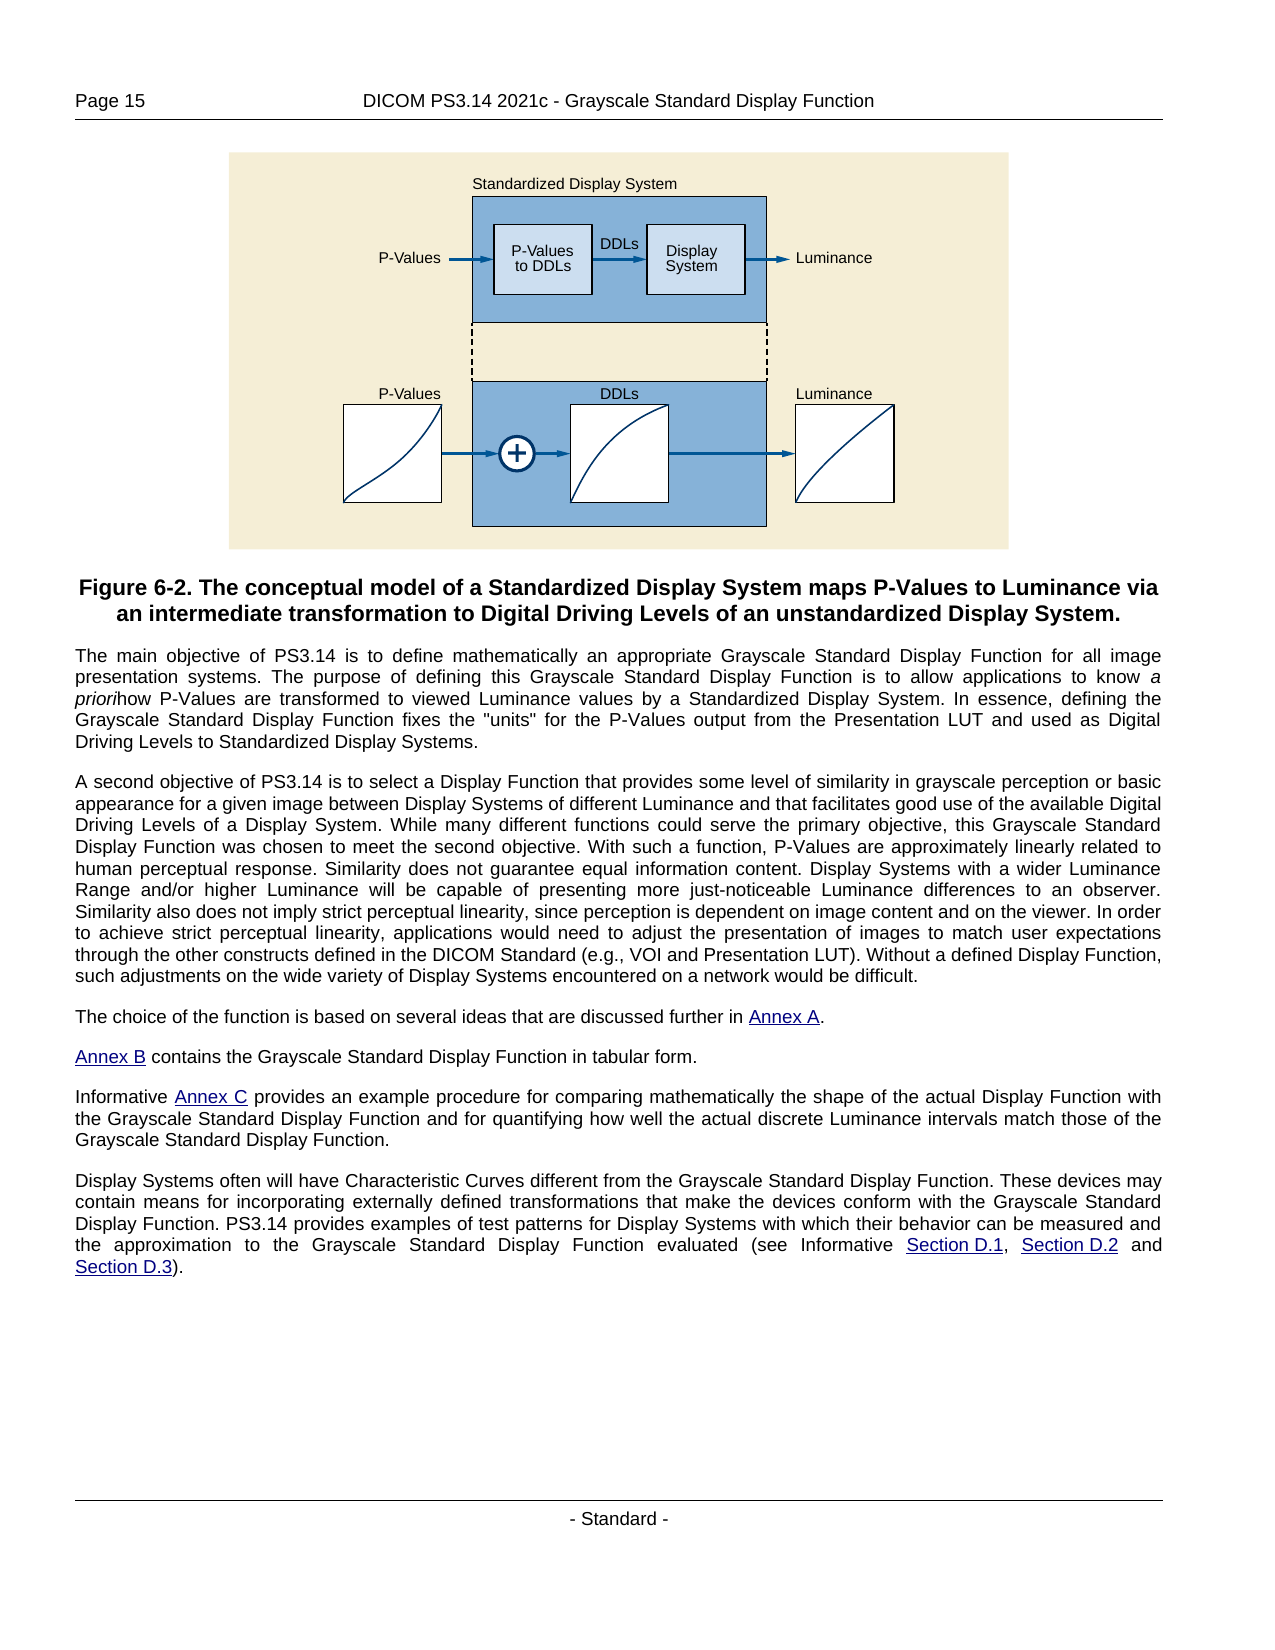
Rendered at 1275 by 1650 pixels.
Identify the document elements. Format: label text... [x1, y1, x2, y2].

text Annex B contains the Grayscale Standard Display Function in tabular form. [75, 1046, 1162, 1067]
text Figure 6-2. The conceptual model of a Standardized Display System maps P-Values to Luminance via an intermediate transformation to Digital Driving Levels of an unstandardized Display System. [75, 574, 1162, 626]
text A second objective of PS3.14 is to select a Display Function that provides some level of similarity in grayscale perception or basic appearance for a given image between Display Systems of different Luminance and that facilitates good use of the available Digital Driving Levels of a Display System. While many different functions could serve the primary objective, this Grayscale Standard Display Function was chosen to meet the second objective. With such a function, P-Values are approximately linearly related to human perceptual response. Similarity does not guarantee equal information content. Display Systems with a wider Luminance Range and/or higher Luminance will be capable of presenting more just-noticeable Luminance differences to an observer. Similarity also does not imply strict perceptual linearity, since perception is dependent on image content and on the viewer. In order to achieve strict perceptual linearity, applications would need to adjust the presentation of images to match user expectations through the other constructs defined in the DICOM Standard (e.g., VOI and Presentation LUT). Without a defined Display Function, such adjustments on the wide variety of Display Systems encountered on a network would be difficult. [75, 771, 1162, 987]
text Display Systems often will have Characteristic Curves different from the Grayscale Standard Display Function. These devices may contain means for incorporating externally defined transformations that make the devices conform with the Grayscale Standard Display Function. PS3.14 provides examples of test patterns for Display Systems with which their behavior can be measured and the approximation to the Grayscale Standard Display Function evaluated (see Informative Section D.1, Section D.2 and Section D.3). [75, 1169, 1162, 1277]
text The choice of the function is based on several ideas that are discussed further in Annex A. [75, 1006, 1162, 1027]
text The main objective of PS3.14 is to define mathematically an appropriate Grayscale Standard Display Function for all image presentation systems. The purpose of defining this Grayscale Standard Display Function is to allow applications to know a priorihow P-Values are transformed to viewed Luminance values by a Standardized Display System. In essence, defining the Grayscale Standard Display Function fixes the "units" for the P-Values output from the Presentation LUT and used as Digital Driving Levels to Standardized Display Systems. [75, 644, 1162, 752]
text Informative Annex C provides an example procedure for comparing mathematically the shape of the actual Display Function with the Grayscale Standard Display Function and for quantifying how well the actual discrete Luminance intervals match those of the Grayscale Standard Display Function. [75, 1086, 1162, 1151]
